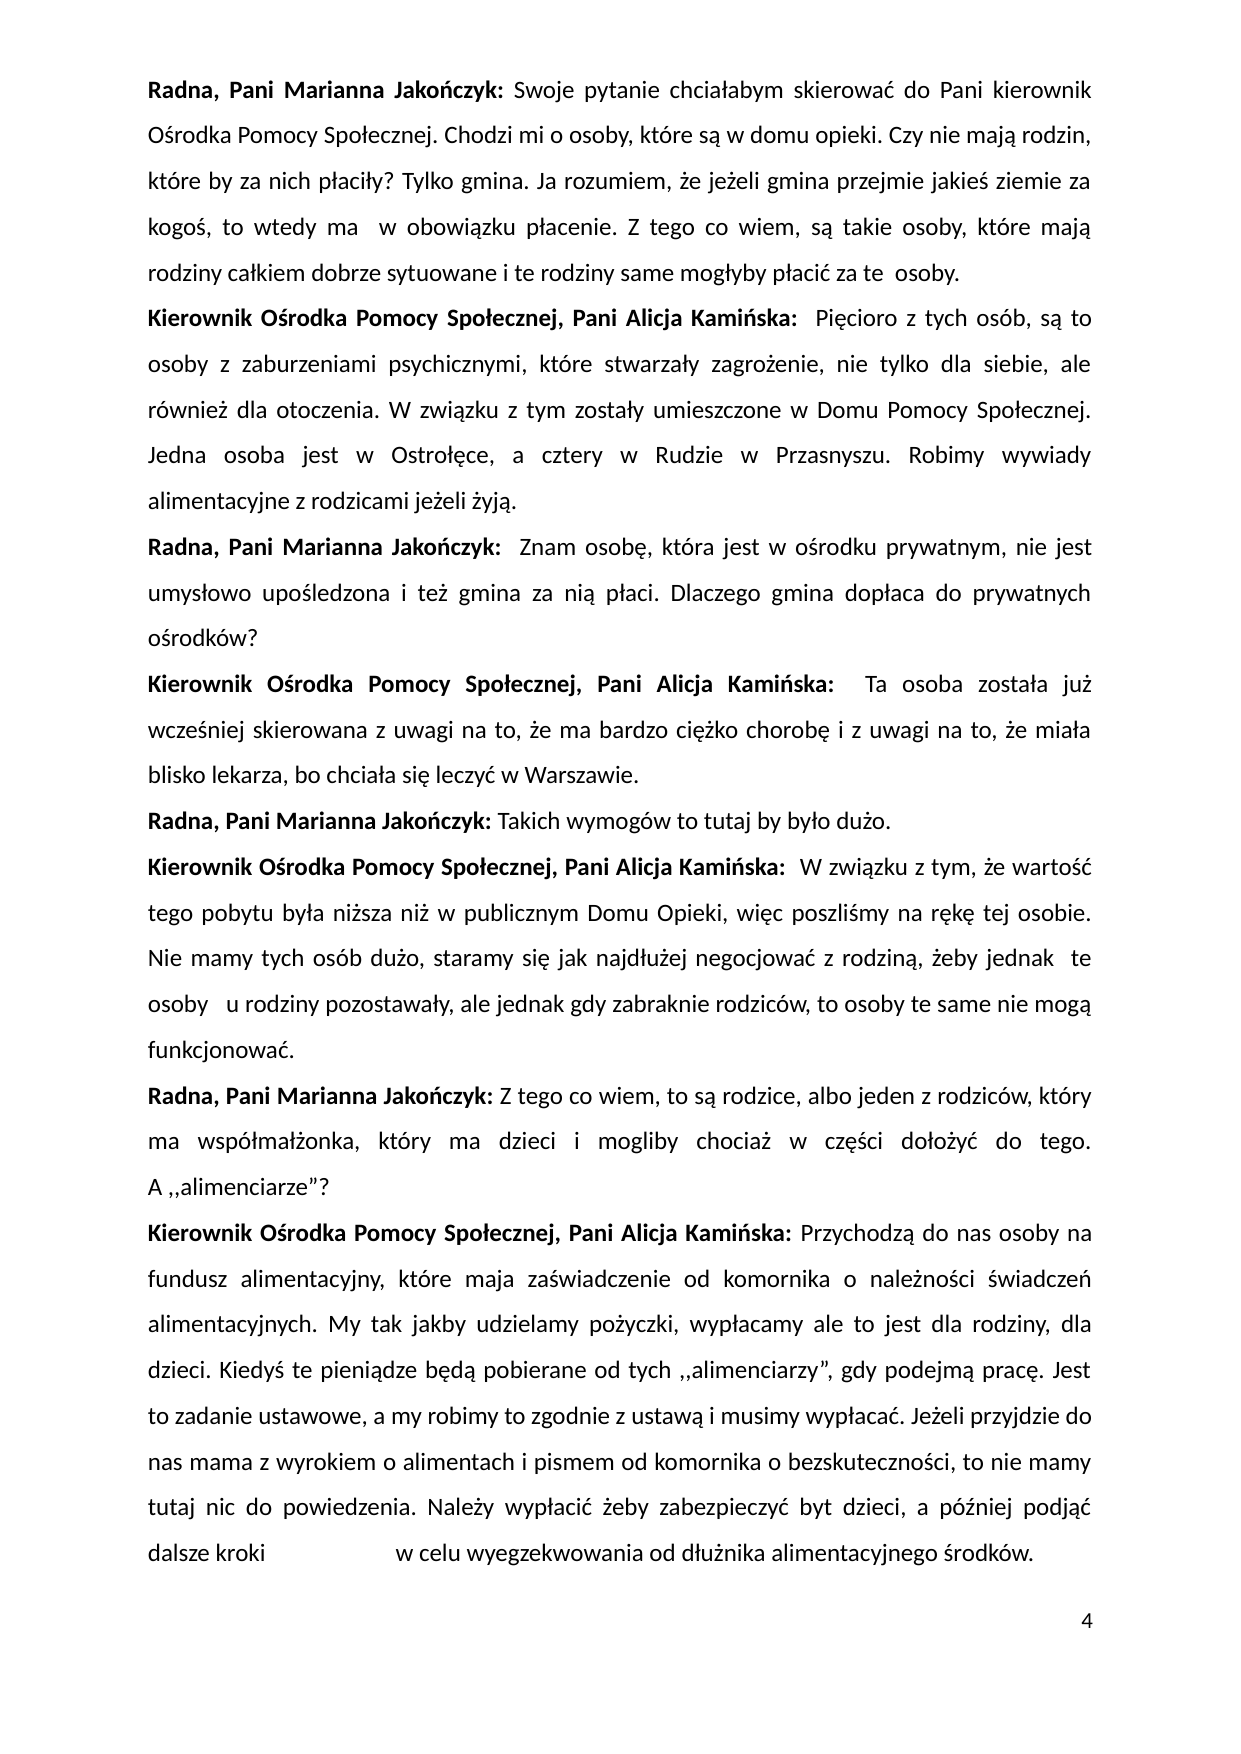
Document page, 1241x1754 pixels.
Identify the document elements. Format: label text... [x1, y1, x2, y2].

text Kierownik Ośrodka Pomocy Społecznej, Pani Alicja Kamińska: W związku z tym, że wartość tego pobytu była niższa niż w publicznym Domu Opieki, więc poszliśmy na rękę tej osobie. Nie mamy tych osób dużo, staramy się jak najdłużej negocjować z rodziną, żeby jednak te osoby u rodziny pozostawały, ale jednak gdy zabraknie rodziców, to osoby te same nie mogą funkcjonować. [148, 851, 1093, 1064]
text Radna, Pani Marianna Jakończyk: Znam osobę, która jest w ośrodku prywatnym, nie jest umysłowo upośledzona i też gmina za nią płaci. Dlaczego gmina dopłaca do prywatnych ośrodków? [148, 531, 1093, 653]
text Radna, Pani Marianna Jakończyk: Takich wymogów to tutaj by było dużo. [148, 805, 1093, 836]
text Radna, Pani Marianna Jakończyk: Z tego co wiem, to są rodzice, albo jeden z rodziców, który ma współmałżonka, który ma dzieci i mogliby chociaż w części dołożyć do tego. A ,,alimenciarze”? [148, 1080, 1093, 1202]
text Radna, Pani Marianna Jakończyk: Swoje pytanie chciałabym skierować do Pani kierownik Ośrodka Pomocy Społecznej. Chodzi mi o osoby, które są w domu opieki. Czy nie mają rodzin, które by za nich płaciły? Tylko gmina. Ja rozumiem, że jeżeli gmina przejmie jakieś ziemie za kogoś, to wtedy ma w obowiązku płacenie. Z tego co wiem, są takie osoby, które mają rodziny całkiem dobrze sytuowane i te rodziny same mogłyby płacić za te osoby. [148, 74, 1093, 287]
text Kierownik Ośrodka Pomocy Społecznej, Pani Alicja Kamińska: Przychodzą do nas osoby na fundusz alimentacyjny, które maja zaświadczenie od komornika o należności świadczeń alimentacyjnych. My tak jakby udzielamy pożyczki, wypłacamy ale to jest dla rodziny, dla dzieci. Kiedyś te pieniądze będą pobierane od tych ,,alimenciarzy”, gdy podejmą pracę. Jest to zadanie ustawowe, a my robimy to zgodnie z ustawą i musimy wypłacać. Jeżeli przyjdzie do nas mama z wyrokiem o alimentach i pismem od komornika o bezskuteczności, to nie mamy tutaj nic do powiedzenia. Należy wypłacić żeby zabezpieczyć byt dzieci, a później podjąć dalsze kroki w celu wyegzekwowania od dłużnika alimentacyjnego środków. [148, 1217, 1093, 1568]
text Kierownik Ośrodka Pomocy Społecznej, Pani Alicja Kamińska: Pięcioro z tych osób, są to osoby z zaburzeniami psychicznymi, które stwarzały zagrożenie, nie tylko dla siebie, ale również dla otoczenia. W związku z tym zostały umieszczone w Domu Pomocy Społecznej. Jedna osoba jest w Ostrołęce, a cztery w Rudzie w Przasnyszu. Robimy wywiady alimentacyjne z rodzicami jeżeli żyją. [148, 302, 1093, 516]
text Kierownik Ośrodka Pomocy Społecznej, Pani Alicja Kamińska: Ta osoba została już wcześniej skierowana z uwagi na to, że ma bardzo ciężko chorobę i z uwagi na to, że miała blisko lekarza, bo chciała się leczyć w Warszawie. [148, 668, 1093, 790]
